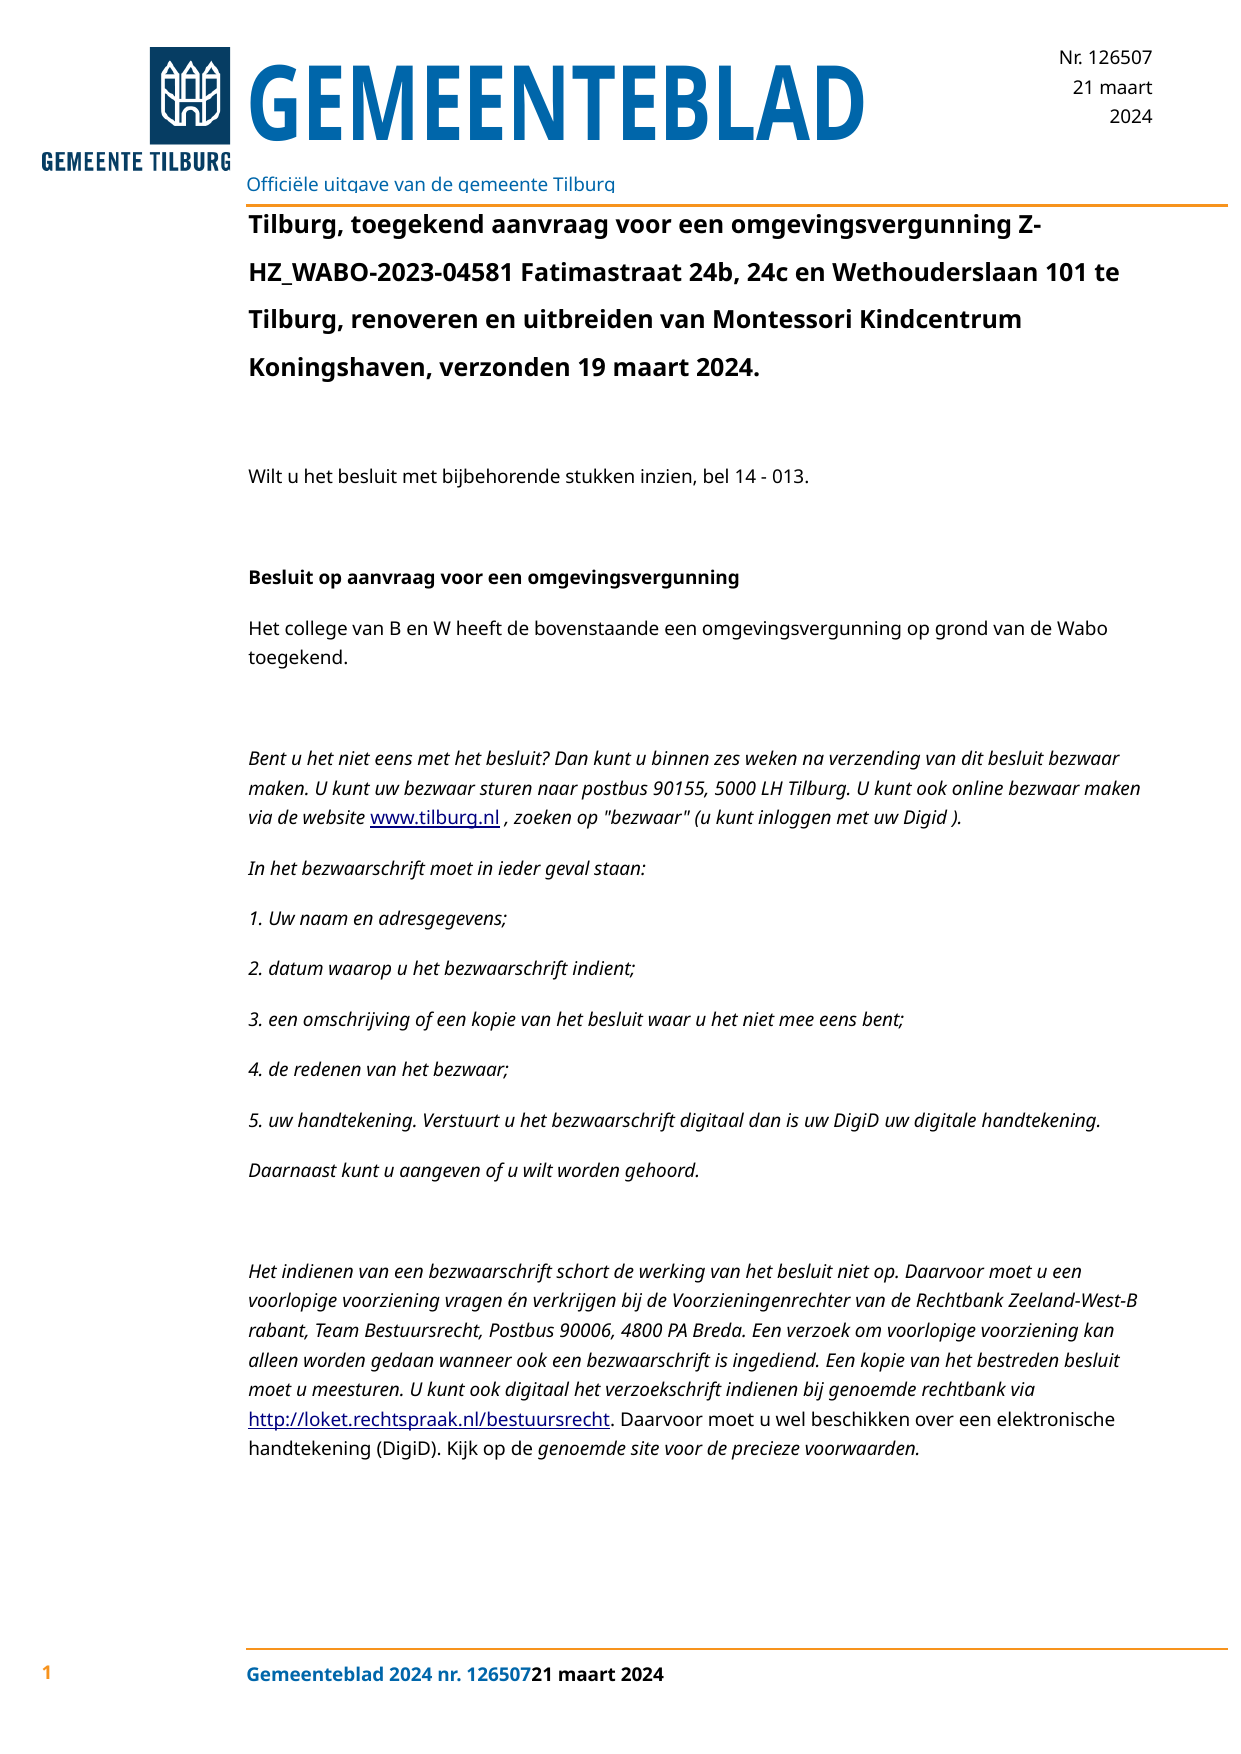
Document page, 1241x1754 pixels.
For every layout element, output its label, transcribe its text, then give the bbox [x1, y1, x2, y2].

text Besluit op aanvraag voor een omgevingsvergunning [248, 564, 1152, 590]
text Wilt u het besluit met bijbehorende stukken inzien, bel 14 - 013. [248, 463, 1152, 489]
text Bent u het niet eens met het besluit? Dan kunt u binnen zes weken na verzending van dit besluit bezwaar maken. U kunt uw bezwaar sturen naar postbus 90155, 5000 LH Tilburg. U kunt ook online bezwaar maken via de website www.tilburg.nl , zoeken op "bezwaar" (u kunt inloggen met uw Digid ). [248, 745, 1152, 830]
text 3. een omschrijving of een kopie van het besluit waar u het niet mee eens bent; [248, 1006, 1152, 1032]
text Daarnaast kunt u aangeven of u wilt worden gehoord. [248, 1157, 1152, 1183]
text Het college van B en W heeft de bovenstaande een omgevingsvergunning op grond van de Wabo toegekend. [248, 615, 1152, 670]
text 2. datum waarop u het bezwaarschrift indient; [248, 956, 1152, 981]
text Het indienen van een bezwaarschrift schort de werking van het besluit niet op. Daarvoor moet u een voorlopige voorziening vragen én verkrijgen bij de Voorzieningenrechter van de Rechtbank Zeeland-West-B rabant, Team Bestuursrecht, Postbus 90006, 4800 PA Breda. Een verzoek om voorlopige voorziening kan alleen worden gedaan wanneer ook een bezwaarschrift is ingediend. Een kopie van het bestreden besluit moet u meesturen. U kunt ook digitaal het verzoekschrift indienen bij genoemde rechtbank via http://loket.rechtspraak.nl/bestuursrecht. Daarvoor moet u wel beschikken over een elektronische handtekening (DigiD). Kijk op de genoemde site voor de precieze voorwaarden. [248, 1258, 1152, 1461]
text 1. Uw naam en adresgegevens; [248, 905, 1152, 931]
text 4. de redenen van het bezwaar; [248, 1056, 1152, 1082]
text In het bezwaarschrift moet in ieder geval staan: [248, 855, 1152, 881]
text 5. uw handtekening. Verstuurt u het bezwaarschrift digitaal dan is uw DigiD uw digitale handtekening. [248, 1107, 1152, 1133]
text Tilburg, toegekend aanvraag voor een omgevingsvergunning Z-HZ_WABO-2023-04581 Fatimastraat 24b, 24c en Wethouderslaan 101 te Tilburg, renoveren en uitbreiden van Montessori Kindcentrum Koningshaven, verzonden 19 maart 2024. [248, 207, 1152, 384]
picture [41, 47, 231, 172]
